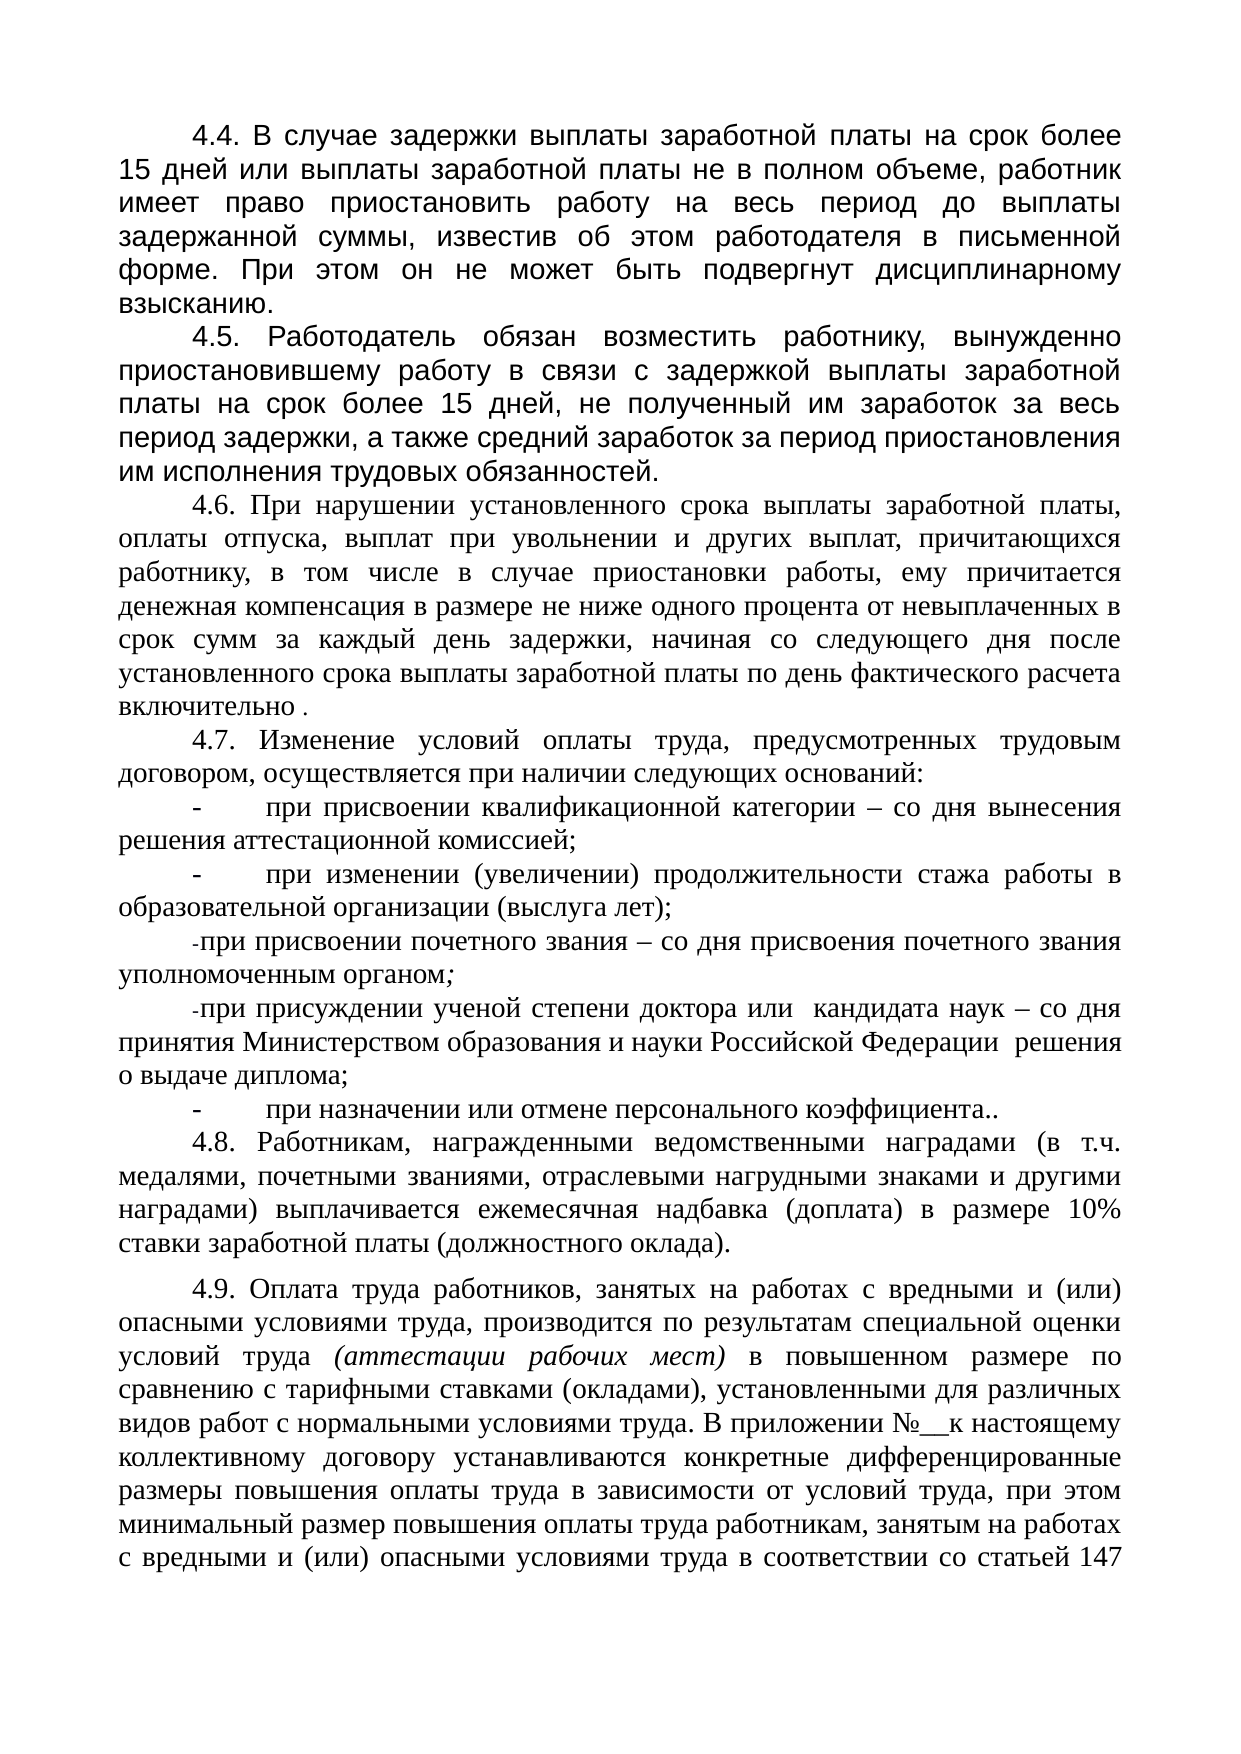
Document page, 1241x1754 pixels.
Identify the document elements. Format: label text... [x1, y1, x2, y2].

text 4.9. Оплата труда работников, занятых на работах с вредными и (или) опасными условиями труда, производится по результатам специальной оценки условий труда (аттестации рабочих мест) в повышенном размере по сравнению с тарифными ставками (окладами), установленными для различных видов работ с нормальными условиями труда. В приложении №__к настоящему коллективному договору устанавливаются конкретные дифференцированные размеры повышения оплаты труда в зависимости от условий труда, при этом минимальный размер повышения оплаты труда работникам, занятым на работах с вредными и (или) опасными условиями труда в соответствии со статьей 147 [118, 1271, 1122, 1573]
list при назначении или отмене персонального коэффициента.. [118, 1091, 1122, 1124]
list 4.5. Работодатель обязан возместить работнику, вынужденно приостановившему работу в связи с задержкой выплаты заработной платы на срок более 15 дней, не полученный им заработок за весь период задержки, а также средний заработок за период приостановления им исполнения трудовых обязанностей. [118, 319, 1122, 487]
list при изменении (увеличении) продолжительности стажа работы в образовательной организации (выслуга лет); [118, 856, 1122, 923]
list 4.8. Работникам, награжденными ведомственными наградами (в т.ч. медалями, почетными званиями, отраслевыми нагрудными знаками и другими наградами) выплачивается ежемесячная надбавка (доплата) в размере 10% ставки заработной платы (должностного оклада). [118, 1124, 1122, 1258]
list при присвоении почетного звания – со дня присвоения почетного звания уполномоченным органом; [118, 923, 1122, 990]
list 4.4. В случае задержки выплаты заработной платы на срок более 15 дней или выплаты заработной платы не в полном объеме, работник имеет право приостановить работу на весь период до выплаты задержанной суммы, известив об этом работодателя в письменной форме. При этом он не может быть подвергнут дисциплинарному взысканию. [118, 118, 1122, 319]
list при присвоении квалификационной категории – со дня вынесения решения аттестационной комиссией; [118, 789, 1122, 856]
text 4.6. При нарушении установленного срока выплаты заработной платы, оплаты отпуска, выплат при увольнении и других выплат, причитающихся работнику, в том числе в случае приостановки работы, ему причитается денежная компенсация в размере не ниже одного процента от невыплаченных в срок сумм за каждый день задержки, начиная со следующего дня после установленного срока выплаты заработной платы по день фактического расчета включительно . [118, 487, 1122, 722]
list при присуждении ученой степени доктора или кандидата наук – со дня принятия Министерством образования и науки Российской Федерации решения о выдаче диплома; [118, 990, 1122, 1091]
text 4.7. Изменение условий оплаты труда, предусмотренных трудовым договором, осуществляется при наличии следующих оснований: [118, 722, 1122, 789]
